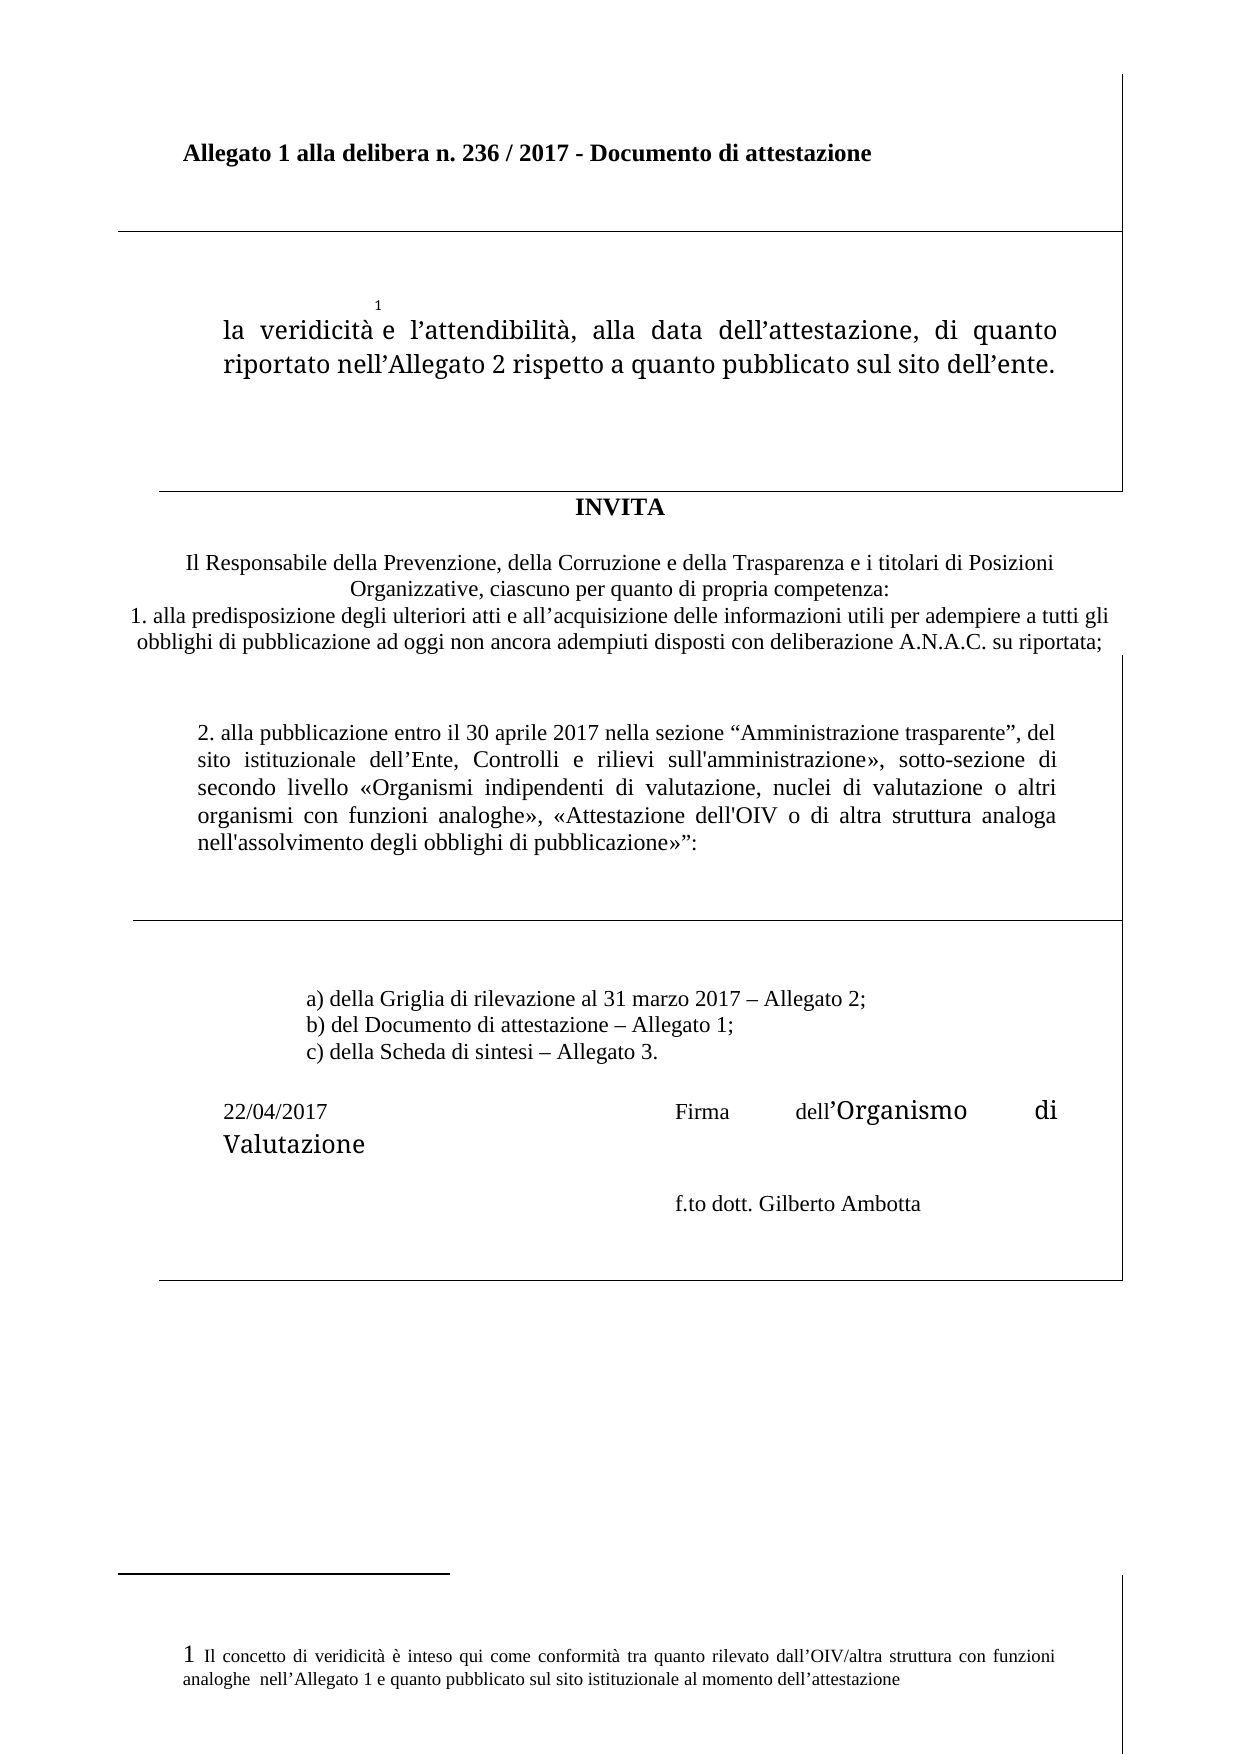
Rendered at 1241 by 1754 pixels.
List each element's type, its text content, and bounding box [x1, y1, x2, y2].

text c) della Scheda di sintesi – Allegato 3. [158, 1038, 1122, 1064]
text Il Responsabile della Prevenzione, della Corruzione e della Trasparenza e i titolari di Posizioni Organizzative, ciascuno per quanto di propria competenza: [118, 549, 1122, 602]
text la veridicitàe l’attendibilità, alla data dell’attestazione, di quanto riportato nell’Allegato 2 rispetto a quanto pubblicato sul sito dell’ente. [158, 232, 1122, 380]
text f.to dott. Gilberto Ambotta [158, 1190, 1122, 1281]
text INVITA [118, 492, 1122, 520]
text b) del Documento di attestazione – Allegato 1; [158, 1011, 1122, 1038]
text a) della Griglia di rilevazione al 31 marzo 2017 – Allegato 2; [158, 920, 1122, 1011]
text Il concetto di veridicità è inteso qui come conformità tra quanto rilevato dall’OIV/altra struttura con funzioni analoghe nell’Allegato 1 e quanto pubblicato sul sito istituzionale al momento dell’attestazione [118, 1574, 1122, 1754]
text 1. alla predisposizione degli ulteriori atti e all’acquisizione delle informazioni utili per adempiere a tutti gli obblighi di pubblicazione ad oggi non ancora adempiuti disposti con deliberazione A.N.A.C. su riportata; [118, 602, 1122, 654]
text 22/04/2017 Firma dell’Organismo di Valutazione [158, 1093, 1122, 1161]
text 2. alla pubblicazione entro il 30 aprile 2017 nella sezione “Amministrazione trasparente”, del sito istituzionale dell’Ente, Controlli e rilievi sull'amministrazione», sotto-sezione di secondo livello «Organismi indipendenti di valutazione, nuclei di valutazione o altri organismi con funzioni analoghe», «Attestazione dell'OIV o di altra struttura analoga nell'assolvimento degli obblighi di pubblicazione»”: [133, 654, 1122, 920]
